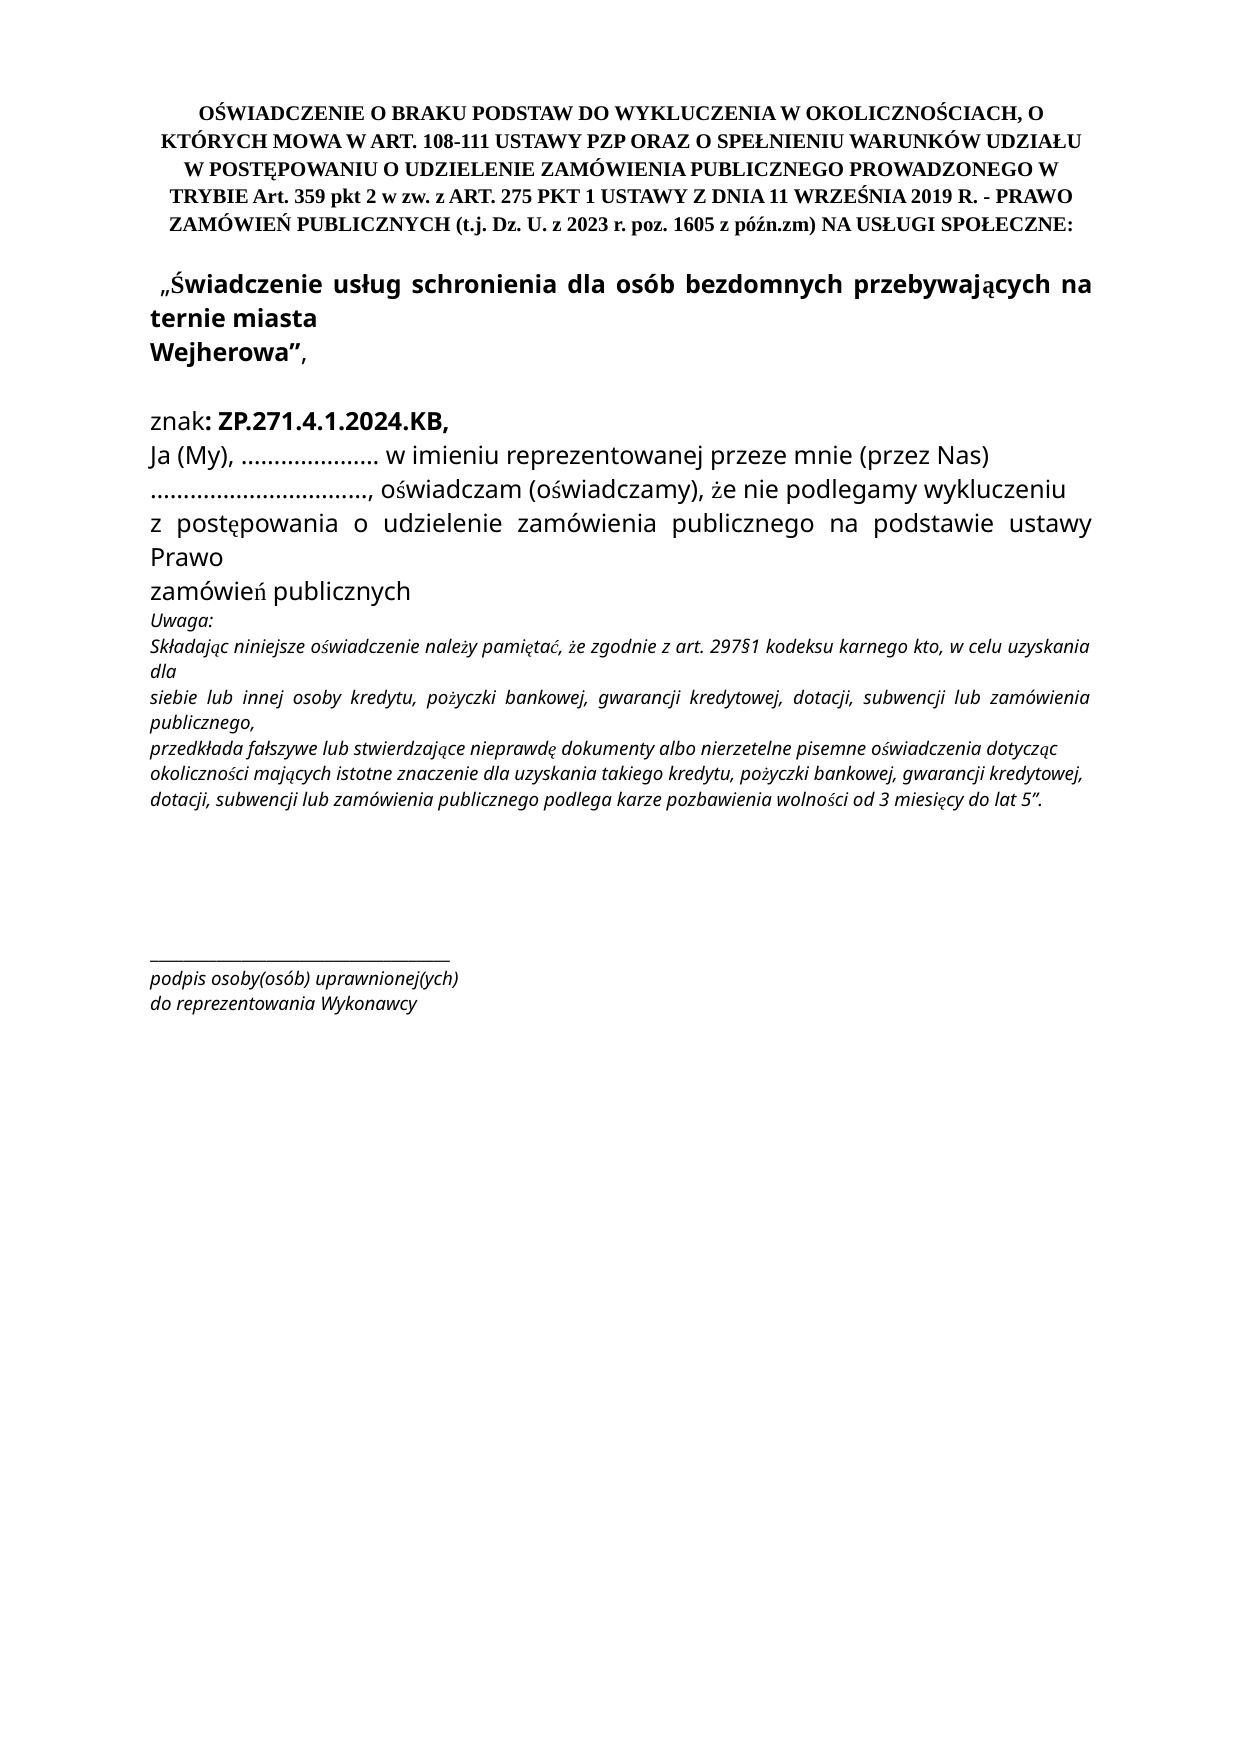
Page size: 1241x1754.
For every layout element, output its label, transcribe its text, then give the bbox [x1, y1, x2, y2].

text okoliczności mających istotne znaczenie dla uzyskania takiego kredytu, pożyczki bankowej, gwarancji kredytowej, [150, 761, 1092, 786]
text Ja (My), ………………… w imieniu reprezentowanej przeze mnie (przez Nas) [150, 437, 1092, 471]
text Wejherowa”, [150, 335, 1092, 369]
text znak: ZP.271.4.1.2024.KB, [150, 403, 1092, 437]
text OŚWIADCZENIE O BRAKU PODSTAW DO WYKLUCZENIA W OKOLICZNOŚCIACH, O KTÓRYCH MOWA W ART. 108-111 USTAWY PZP ORAZ O SPEŁNIENIU WARUNKÓW UDZIAŁU W POSTĘPOWANIU O UDZIELENIE ZAMÓWIENIA PUBLICZNEGO PROWADZONEGO W TRYBIE Art. 359 pkt 2 w zw. z ART. 275 PKT 1 USTAWY Z DNIA 11 WRZEŚNIA 2019 R. - PRAWO ZAMÓWIEŃ PUBLICZNYCH (t.j. Dz. U. z 2023 r. poz. 1605 z późn.zm) NA USŁUGI SPOŁECZNE: [150, 101, 1092, 236]
text zamówień publicznych [150, 573, 1092, 608]
text dotacji, subwencji lub zamówienia publicznego podlega karze pozbawienia wolności od 3 miesięcy do lat 5”. [150, 786, 1092, 812]
text Składając niniejsze oświadczenie należy pamiętać, że zgodnie z art. 297§1 kodeksu karnego kto, w celu uzyskania dla [150, 633, 1092, 684]
text ____________________________________ [150, 939, 1092, 965]
text z postępowania o udzielenie zamówienia publicznego na podstawie ustawy Prawo [150, 505, 1092, 573]
text Uwaga: [150, 608, 1092, 633]
text „Świadczenie usług schronienia dla osób bezdomnych przebywających na ternie miasta [150, 267, 1092, 335]
text do reprezentowania Wykonawcy [150, 990, 1092, 1016]
text podpis osoby(osób) uprawnionej(ych) [150, 965, 1092, 990]
text siebie lub innej osoby kredytu, pożyczki bankowej, gwarancji kredytowej, dotacji, subwencji lub zamówienia publicznego, [150, 684, 1092, 735]
text przedkłada fałszywe lub stwierdzające nieprawdę dokumenty albo nierzetelne pisemne oświadczenia dotycząc [150, 735, 1092, 761]
text ……………………………, oświadczam (oświadczamy), że nie podlegamy wykluczeniu [150, 471, 1092, 505]
